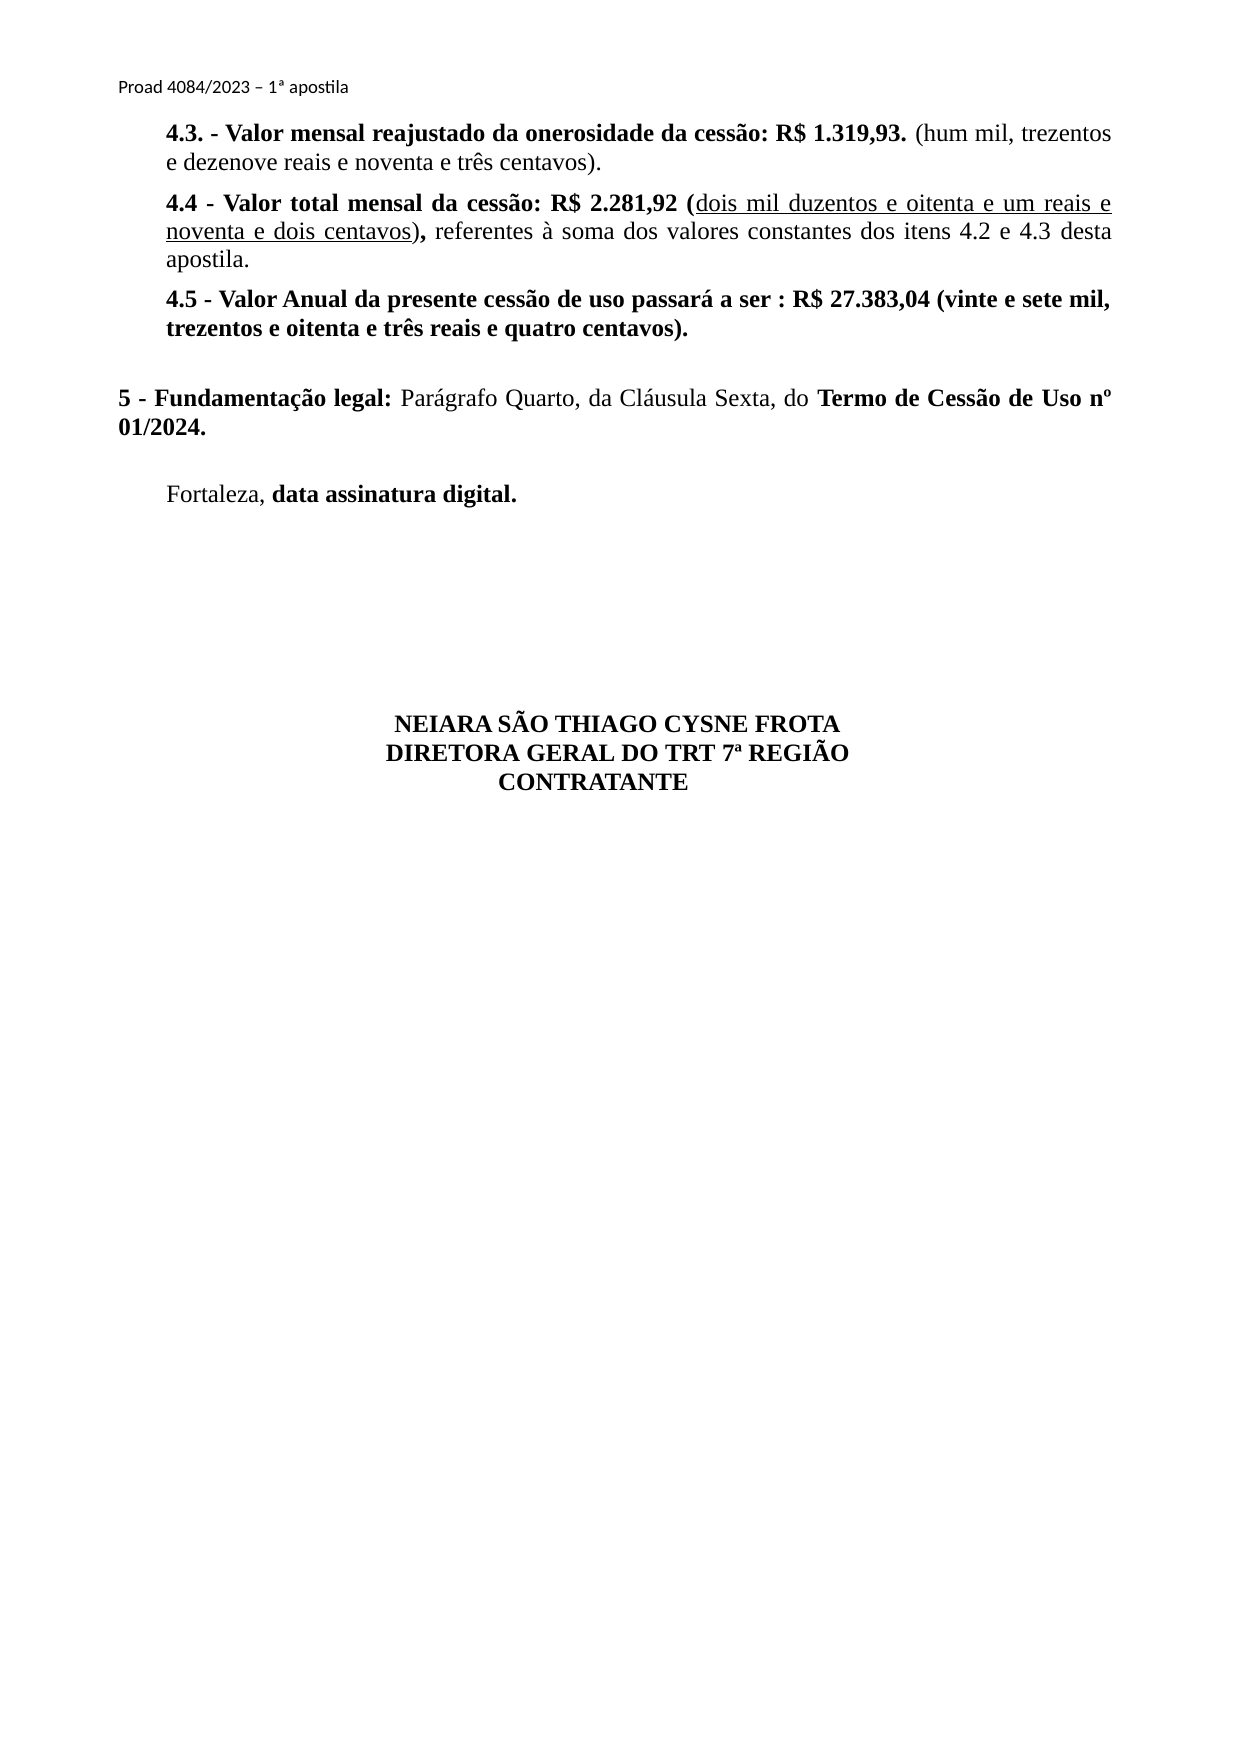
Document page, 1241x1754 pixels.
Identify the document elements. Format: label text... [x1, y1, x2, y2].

subtitle NEIARA SÃO THIAGO CYSNE FROTA DIRETORA GERAL DO TRT 7ª REGIÃO [367, 709, 867, 767]
text Fortaleza, data assinatura digital. [166, 479, 1122, 507]
list 5 - Fundamentação legal: Parágrafo Quarto, da Cláusula Sexta, do Termo de Cessão de Uso nº 01/2024. [118, 383, 1112, 440]
list 4.4 - Valor total mensal da cessão: R$ 2.281,92 (dois mil duzentos e oitenta e um reais e noventa e dois centavos), referentes à soma dos valores constantes dos itens 4.2 e 4.3 desta apostila. [166, 189, 1112, 272]
list 4.3. - Valor mensal reajustado da onerosidade da cessão: R$ 1.319,93. (hum mil, trezentos e dezenove reais e noventa e três centavos). [166, 118, 1112, 176]
list 4.5 - Valor Anual da presente cessão de uso passará a ser : R$ 27.383,04 (vinte e sete mil, trezentos e oitenta e três reais e quatro centavos). [166, 286, 1112, 341]
text CONTRATANTE [226, 767, 961, 796]
